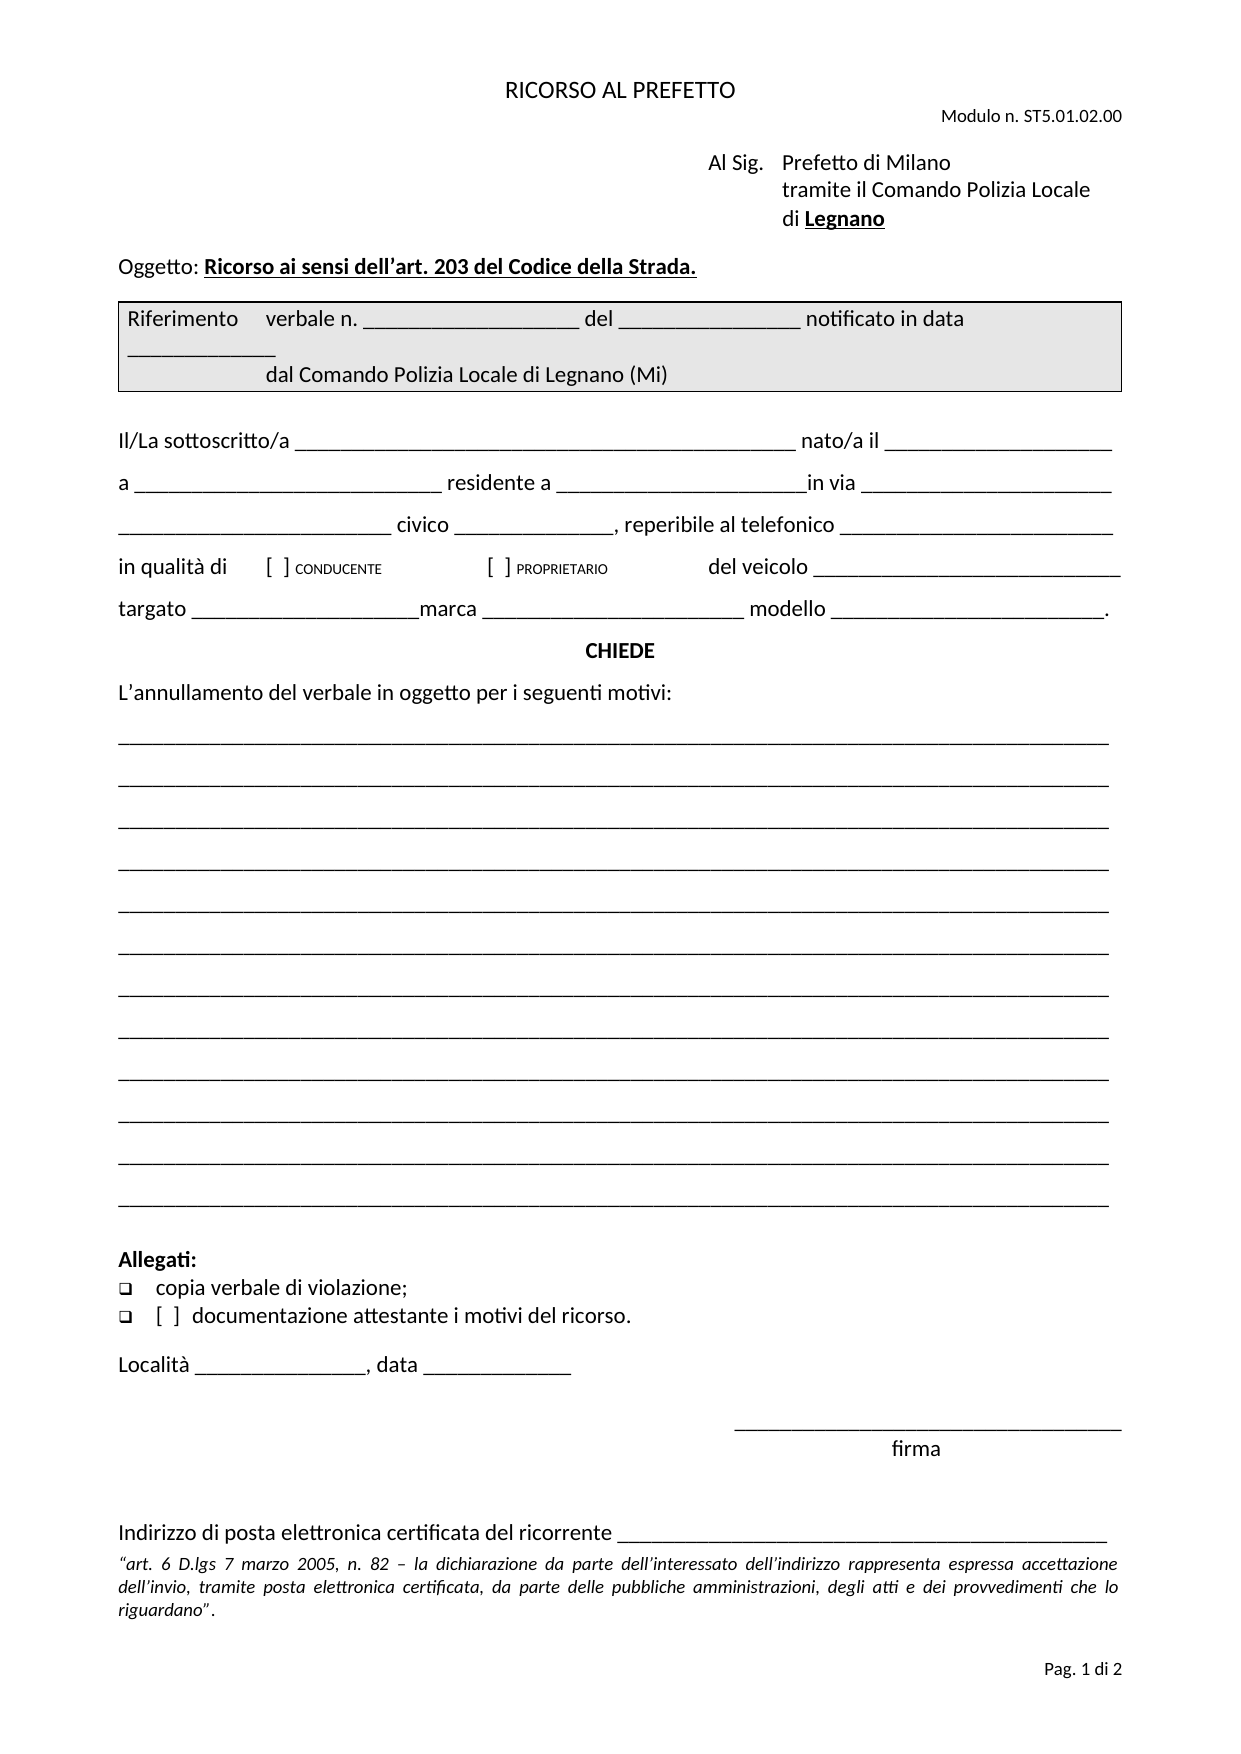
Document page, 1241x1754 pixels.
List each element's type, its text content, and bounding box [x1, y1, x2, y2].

text Località _______________, data _____________ [118, 1350, 1122, 1378]
text _______________________________________________________________________________________ [118, 930, 1122, 958]
text targato ____________________marca _______________________ modello ________________________. [118, 594, 1122, 622]
subtitle CHIEDE [118, 636, 1122, 664]
text _______________________________________________________________________________________ [118, 1056, 1122, 1084]
text dal Comando Polizia Locale di Legnano (Mi) [119, 357, 1121, 391]
text _______________________________________________________________________________________ [118, 888, 1122, 916]
text L’annullamento del verbale in oggetto per i seguenti motivi: [118, 678, 1122, 706]
text _______________________________________________________________________________________ [118, 1182, 1122, 1210]
list copia verbale di violazione; [118, 1273, 1122, 1301]
text a ___________________________ residente a ______________________in via ______________________ [118, 468, 1122, 496]
text in qualità di [ ] conducente [ ] proprietario del veicolo ___________________________ [118, 552, 1122, 580]
text Oggetto: Ricorso ai sensi dell’art. 203 del Codice della Strada. [118, 252, 1122, 281]
text di Legnano [708, 204, 1122, 232]
text _______________________________________________________________________________________ [118, 720, 1122, 748]
text Il/La sottoscritto/a ____________________________________________ nato/a il ____________________ [118, 426, 1122, 454]
text _______________________________________________________________________________________ [118, 804, 1122, 832]
text _______________________________________________________________________________________ [118, 762, 1122, 790]
text Allegati: [118, 1245, 1122, 1273]
text Riferimento verbale n. ___________________ del ________________ notificato in data _____________ [119, 303, 1121, 357]
text tramite il Comando Polizia Locale [708, 176, 1122, 204]
text Al Sig. Prefetto di Milano [634, 148, 1122, 176]
text __________________________________ [118, 1406, 1122, 1434]
text “art. 6 D.lgs 7 marzo 2005, n. 82 – la dichiarazione da parte dell’interessato dell’indirizzo rappresenta espressa accettazione dell’invio, tramite posta elettronica certificata, da parte delle pubbliche amministrazioni, degli atti e dei provvedimenti che lo riguardano”. [118, 1552, 1122, 1621]
text _______________________________________________________________________________________ [118, 972, 1122, 1000]
text Indirizzo di posta elettronica certificata del ricorrente ___________________________________________ [118, 1518, 1122, 1546]
text _______________________________________________________________________________________ [118, 1140, 1122, 1168]
text _______________________________________________________________________________________ [118, 846, 1122, 874]
list [ ] documentazione attestante i motivi del ricorso. [118, 1301, 1122, 1329]
text firma [782, 1434, 1122, 1462]
text ________________________ civico ______________, reperibile al telefonico ________________________ [118, 510, 1122, 538]
text _______________________________________________________________________________________ [118, 1098, 1122, 1126]
text _______________________________________________________________________________________ [118, 1014, 1122, 1042]
